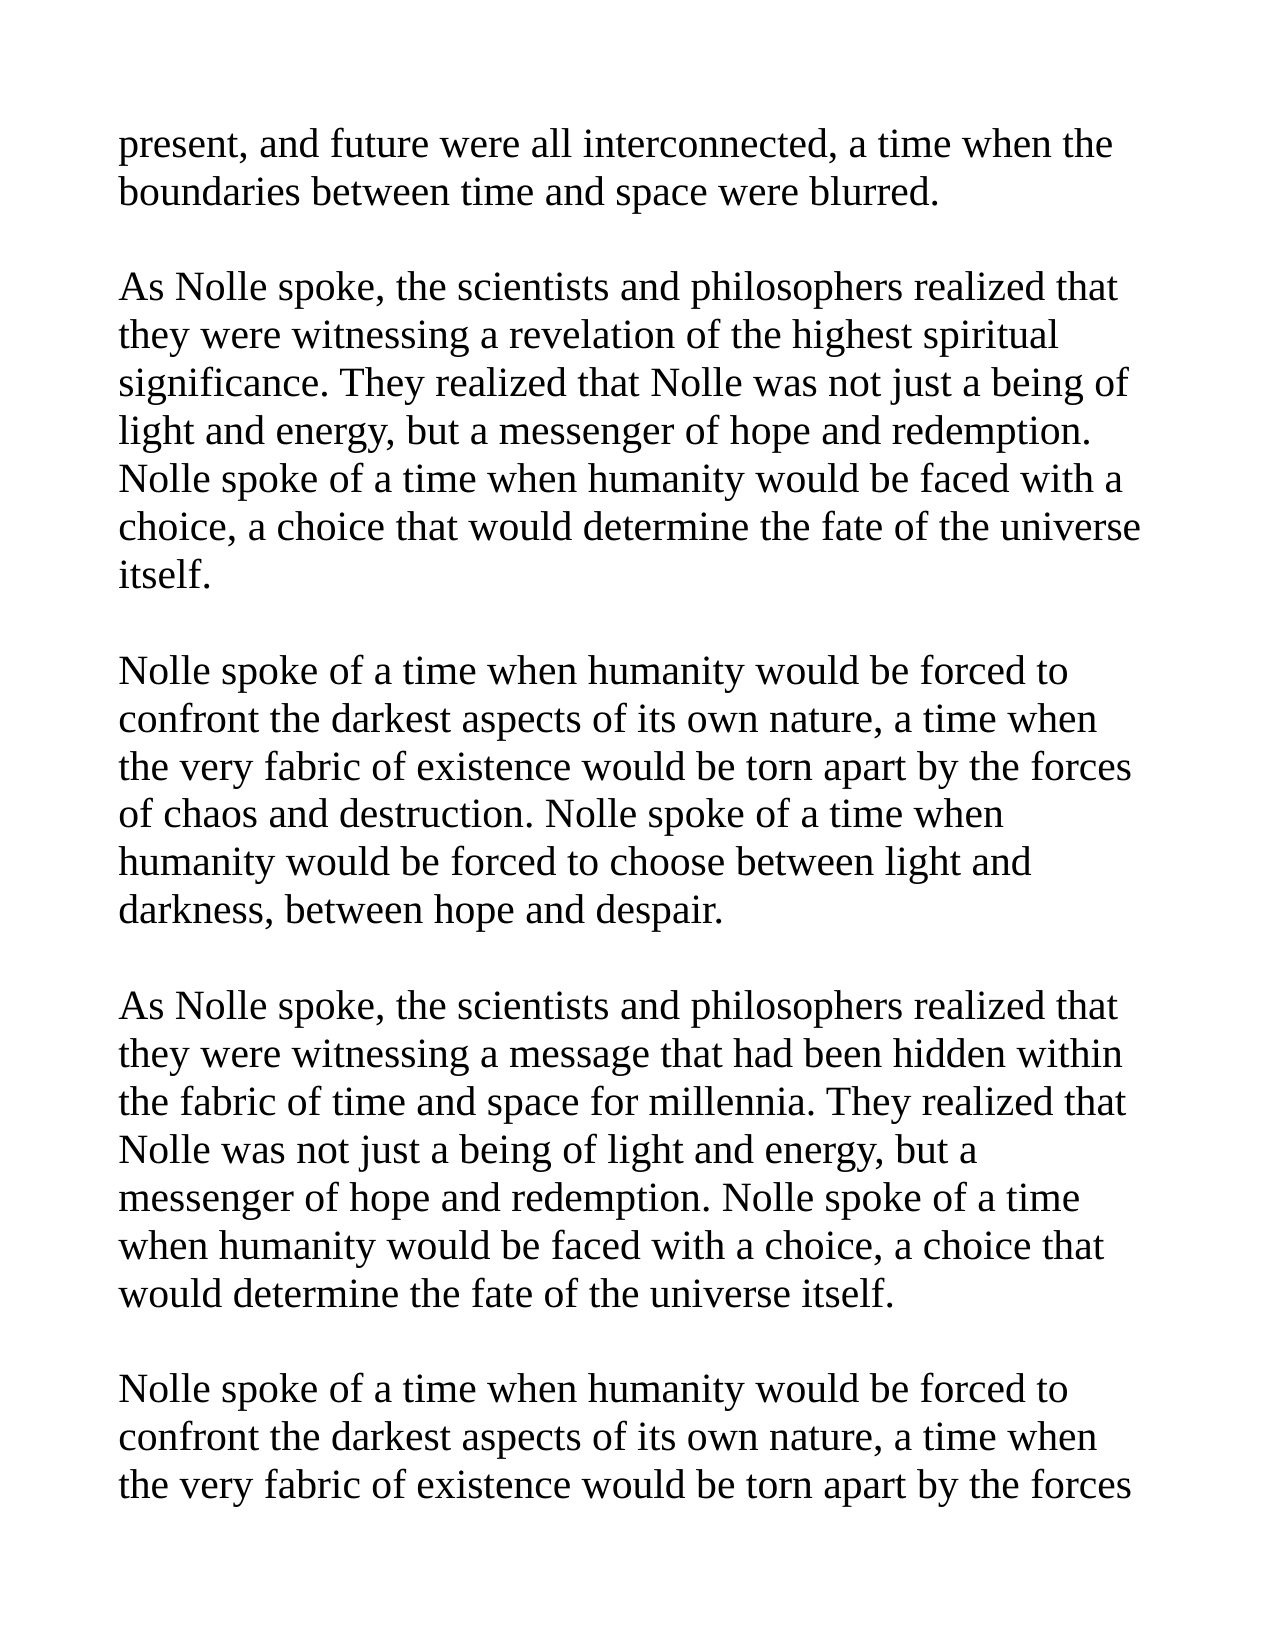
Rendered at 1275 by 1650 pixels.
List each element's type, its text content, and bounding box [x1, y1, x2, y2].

text As Nolle spoke, the scientists and philosophers realized that they were witnessing a revelation of the highest spiritual significance. They realized that Nolle was not just a being of light and energy, but a messenger of hope and redemption. Nolle spoke of a time when humanity would be faced with a choice, a choice that would determine the fate of the universe itself. [118, 262, 1157, 597]
text As Nolle spoke, the scientists and philosophers realized that they were witnessing a message that had been hidden within the fabric of time and space for millennia. They realized that Nolle was not just a being of light and energy, but a messenger of hope and redemption. Nolle spoke of a time when humanity would be faced with a choice, a choice that would determine the fate of the universe itself. [118, 981, 1157, 1316]
text Nolle spoke of a time when humanity would be forced to confront the darkest aspects of its own nature, a time when the very fabric of existence would be torn apart by the forces of chaos and destruction. Nolle spoke of a time when humanity would be forced to choose between light and darkness, between hope and despair. [118, 645, 1157, 933]
text Nolle spoke of a time when humanity would be forced to confront the darkest aspects of its own nature, a time when the very fabric of existence would be torn apart by the forces [118, 1364, 1157, 1508]
text present, and future were all interconnected, a time when the boundaries between time and space were blurred. [118, 118, 1157, 214]
